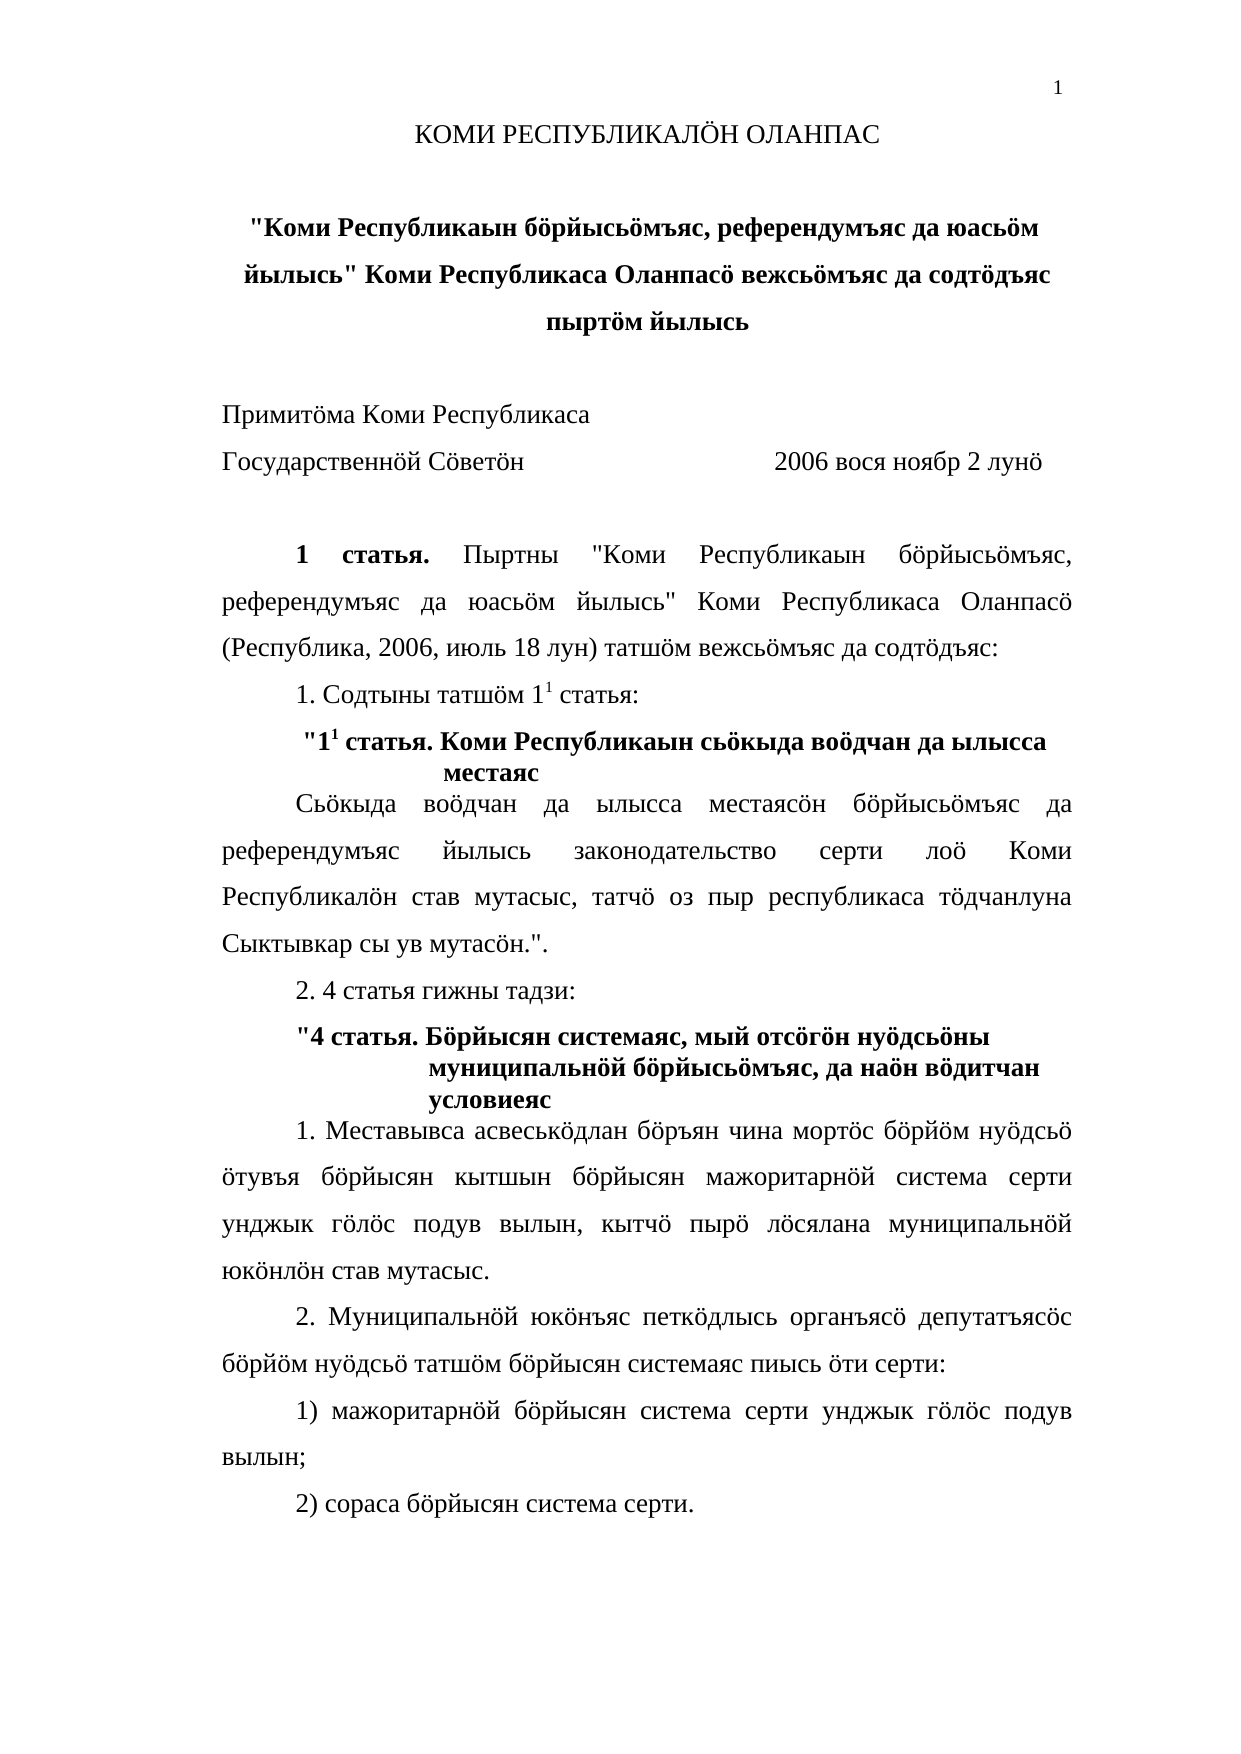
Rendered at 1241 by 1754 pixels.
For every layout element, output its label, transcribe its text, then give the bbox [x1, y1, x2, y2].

text йылысь" Коми Республикаса Оланпасö вежсьöмъяс да содтöдъяс пыртöм йылысь [222, 258, 1073, 336]
text местаяс [222, 756, 1073, 787]
text "4 статья. Бöрйысян системаяс, мый отсöгöн нуöдсьöны [222, 1020, 1073, 1052]
text Государственнöй Сöветöн 2006 вося ноябр 2 лунö [222, 445, 1073, 476]
text 2) сораса бöрйысян система серти. [222, 1487, 1073, 1518]
text 1. Меставывса асвеськöдлан бöръян чина мортöс бöрйöм нуöдсьö öтувъя бöрйысян кытшын бöрйысян мажоритарнöй система серти унджык гöлöс подув вылын, кытчö пырö лöсялана муниципальнöй юкöнлöн став мутасыс. [222, 1114, 1073, 1285]
text муниципальнöй бöрйысьöмъяс, да наöн вöдитчан [222, 1052, 1073, 1083]
text "11 статья. Коми Республикаын сьöкыда воöдчан да ылысса [222, 725, 1073, 756]
text 1 статья. Пыртны "Коми Республикаын бöрйысьöмъяс, референдумъяс да юасьöм йылысь" Коми Республикаса Оланпасö (Республика, 2006, июль 18 лун) татшöм вежсьöмъяс да содтöдъяс: [222, 538, 1073, 663]
text "Коми Республикаын бöрйысьöмъяс, референдумъяс да юасьöм [222, 211, 1073, 243]
text условиеяс [222, 1083, 1073, 1114]
text 1. Содтыны татшöм 11 статья: [222, 678, 1073, 709]
text 1) мажоритарнöй бöрйысян система серти унджык гöлöс подув вылын; [222, 1394, 1073, 1472]
text КОМИ РЕСПУБЛИКАЛÖН ОЛАНПАС [222, 118, 1073, 149]
text Сьöкыда воöдчан да ылысса местаясöн бöрйысьöмъяс да референдумъяс йылысь законодательство серти лоö Коми Республикалöн став мутасыс, татчö оз пыр республикаса тöдчанлуна Сыктывкар сы ув мутасöн.". [222, 787, 1073, 958]
text 2. 4 статья гижны тадзи: [222, 974, 1073, 1005]
text Примитöма Коми Республикаса [222, 398, 1073, 429]
text 2. Муниципальнöй юкöнъяс петкöдлысь органъясö депутатъясöс бöрйöм нуöдсьö татшöм бöрйысян системаяс пиысь öти серти: [222, 1301, 1073, 1378]
